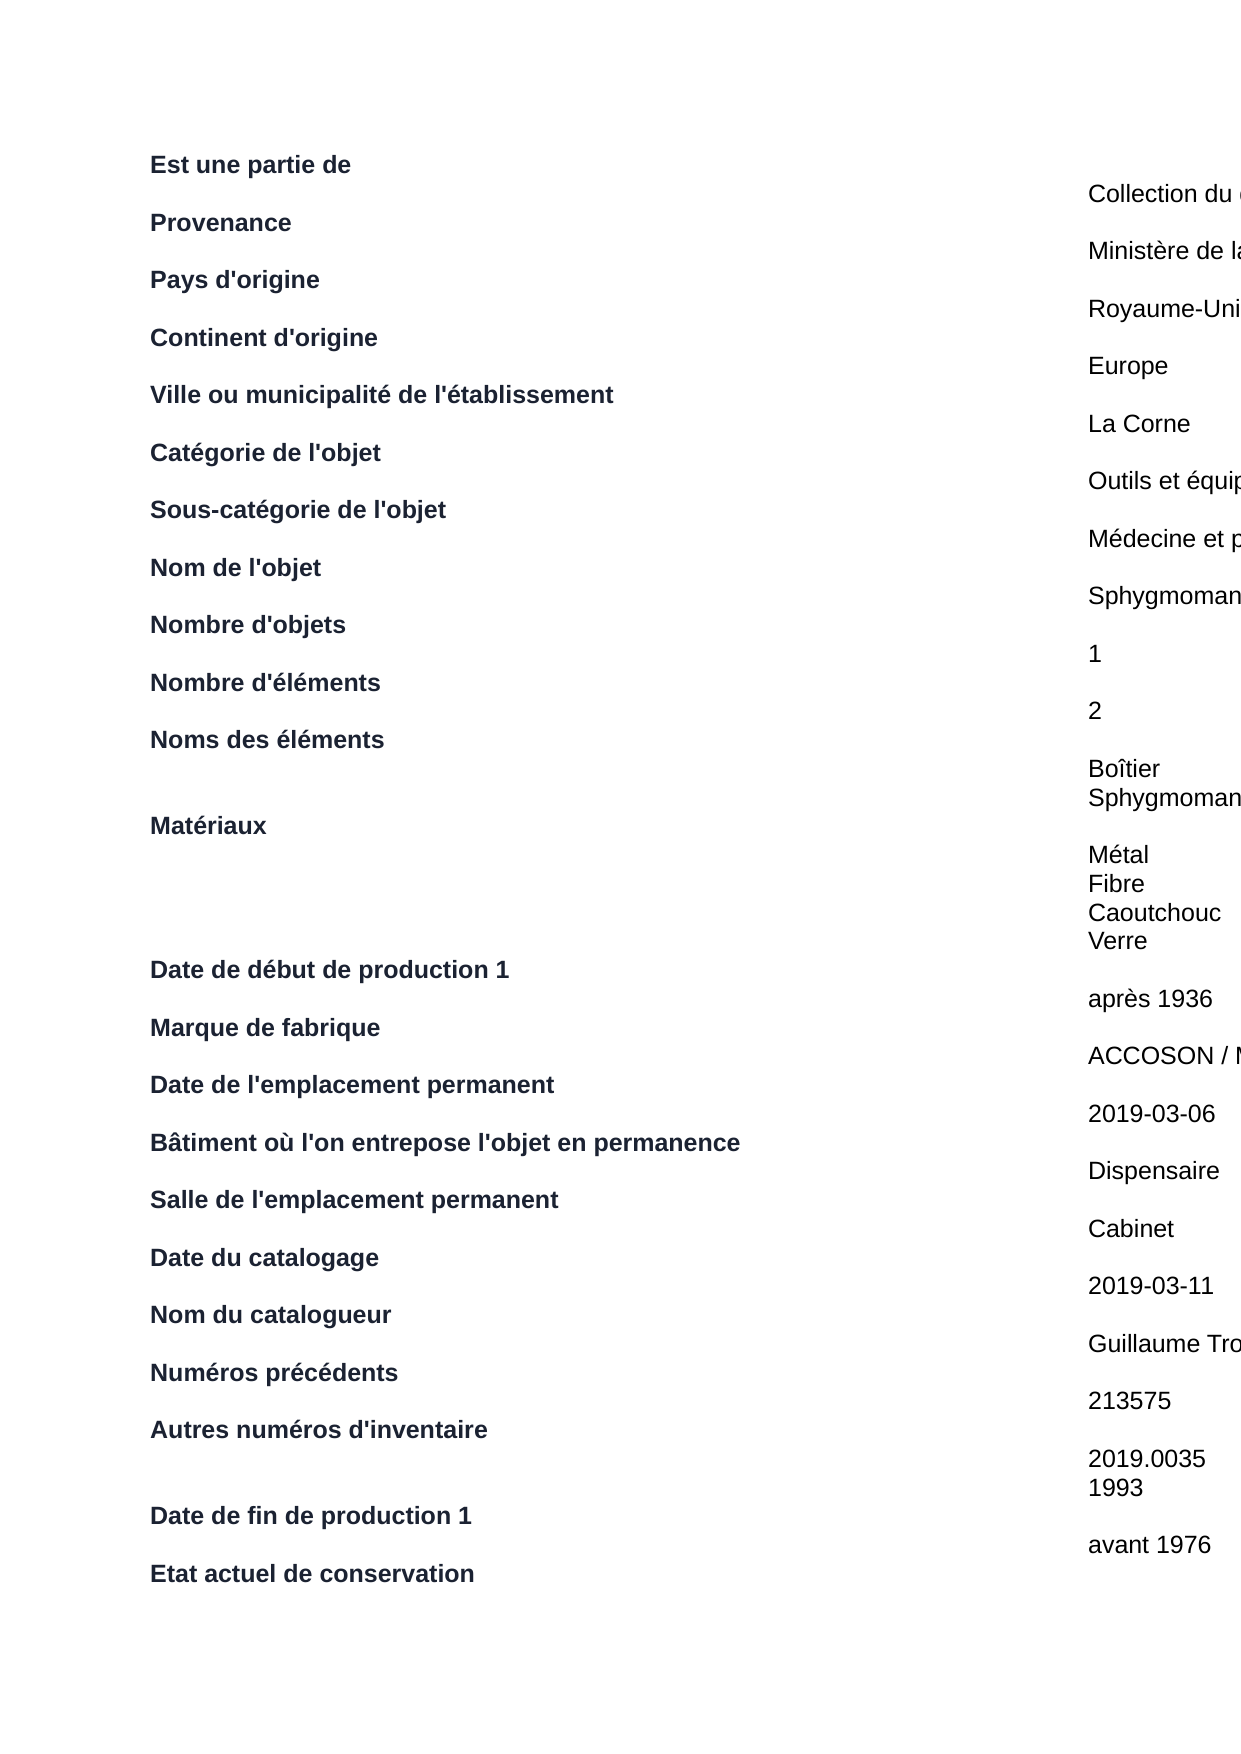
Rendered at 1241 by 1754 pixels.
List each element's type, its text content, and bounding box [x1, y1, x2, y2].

text Sphygmomanomètre [1088, 581, 1240, 610]
text Cabinet [1088, 1214, 1240, 1242]
text Nombre d'objets [150, 610, 1090, 639]
text Boîtier [1088, 754, 1240, 782]
text Salle de l'emplacement permanent [150, 1185, 1090, 1214]
text Matériaux [150, 811, 1090, 840]
text Nom du catalogueur [150, 1300, 1090, 1329]
text 1993 [1088, 1472, 1240, 1501]
text Date du catalogage [150, 1242, 1090, 1271]
text Noms des éléments [150, 725, 1090, 754]
text Collection du dispensaire de La Corne [1088, 179, 1240, 207]
text Métal [1088, 840, 1240, 869]
text 2019-03-11 [1088, 1271, 1240, 1300]
text Continent d'origine [150, 322, 1090, 351]
text 213575 [1088, 1386, 1240, 1415]
text Verre [1088, 926, 1240, 955]
text Ministère de la Culture et des Communications [1088, 236, 1240, 265]
text ACCOSON / MADE IN ENGLAND / METRA MODEL [1088, 1041, 1240, 1070]
text Guillaume Trottier [1088, 1329, 1240, 1357]
text après 1936 [1088, 984, 1240, 1012]
text 2019-03-06 [1088, 1099, 1240, 1127]
text Marque de fabrique [150, 1012, 1090, 1041]
text 2019.0035 [1088, 1444, 1240, 1472]
text 2 [1088, 696, 1240, 725]
text Est une partie de [150, 150, 1090, 179]
text Europe [1088, 351, 1240, 380]
text Catégorie de l'objet [150, 437, 1090, 466]
text Royaume-Uni > Angleterre [1088, 294, 1240, 322]
text Sous-catégorie de l'objet [150, 495, 1090, 524]
text Ville ou municipalité de l'établissement [150, 380, 1090, 409]
text Numéros précédents [150, 1357, 1090, 1386]
text Bâtiment où l'on entrepose l'objet en permanence [150, 1127, 1090, 1156]
text Date de fin de production 1 [150, 1501, 1090, 1530]
text Date de l'emplacement permanent [150, 1070, 1090, 1099]
text Autres numéros d'inventaire [150, 1415, 1090, 1444]
text Nom de l'objet [150, 552, 1090, 581]
text Sphygmomanomètre [1088, 782, 1240, 811]
text Pays d'origine [150, 265, 1090, 294]
text Provenance [150, 207, 1090, 236]
text Nombre d'éléments [150, 667, 1090, 696]
text Date de début de production 1 [150, 955, 1090, 984]
text 1 [1088, 639, 1240, 667]
text Fibre [1088, 869, 1240, 897]
text Outils et équipement de science et technologie [1088, 466, 1240, 495]
text Médecine et psychologie [1088, 524, 1240, 552]
text Dispensaire [1088, 1156, 1240, 1185]
text La Corne [1088, 409, 1240, 437]
text avant 1976 [1088, 1530, 1240, 1559]
text Etat actuel de conservation [150, 1559, 1090, 1587]
text Caoutchouc [1088, 897, 1240, 926]
